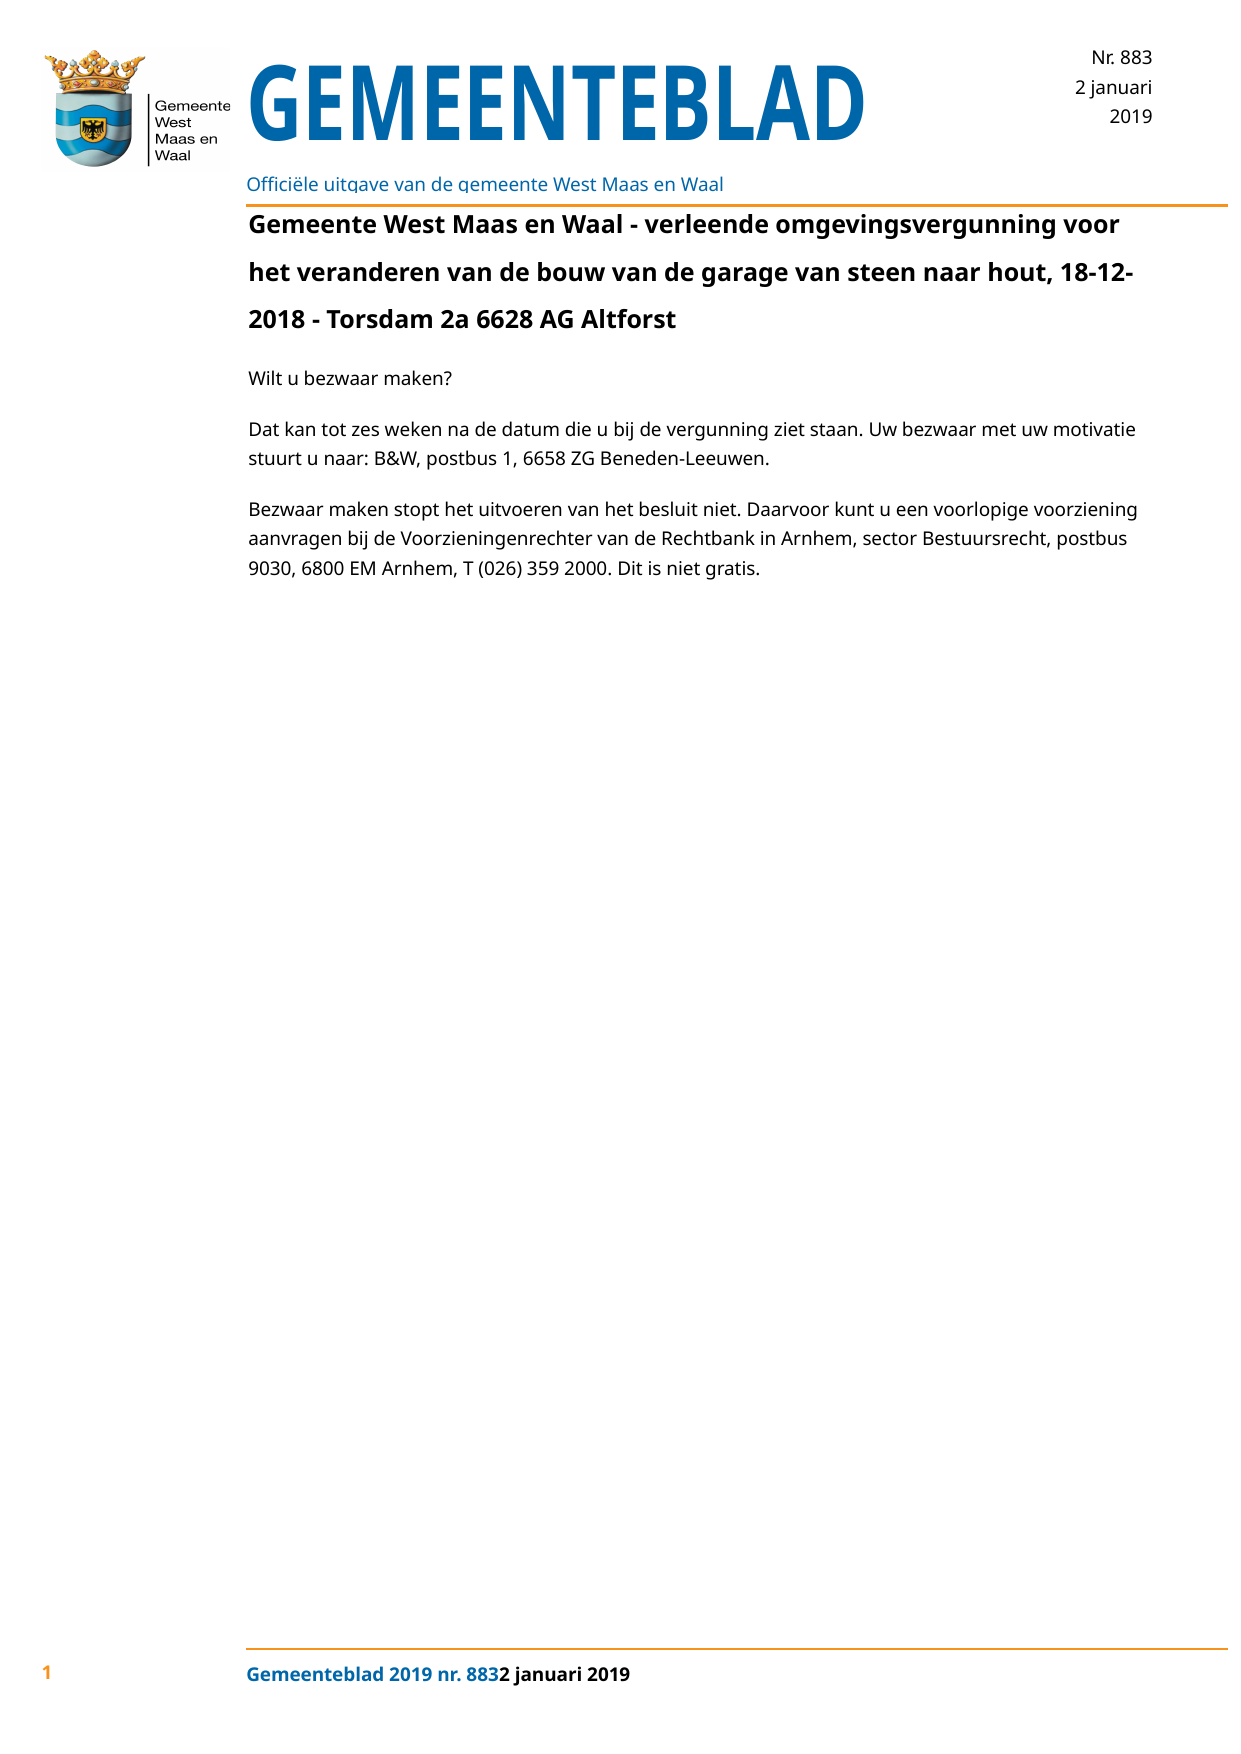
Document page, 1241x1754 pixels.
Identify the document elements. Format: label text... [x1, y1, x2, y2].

text Dat kan tot zes weken na de datum die u bij de vergunning ziet staan. Uw bezwaar met uw motivatie stuurt u naar: B&W, postbus 1, 6658 ZG Beneden-Leeuwen. [248, 416, 1152, 471]
text Wilt u bezwaar maken? [248, 366, 1152, 391]
picture [41, 47, 231, 172]
text Gemeente West Maas en Waal - verleende omgevingsvergunning voor het veranderen van de bouw van de garage van steen naar hout, 18-12-2018 - Torsdam 2a 6628 AG Altforst [248, 207, 1152, 336]
text Bezwaar maken stopt het uitvoeren van het besluit niet. Daarvoor kunt u een voorlopige voorziening aanvragen bij de Voorzieningenrechter van de Rechtbank in Arnhem, sector Bestuursrecht, postbus 9030, 6800 EM Arnhem, T (026) 359 2000. Dit is niet gratis. [248, 496, 1152, 581]
